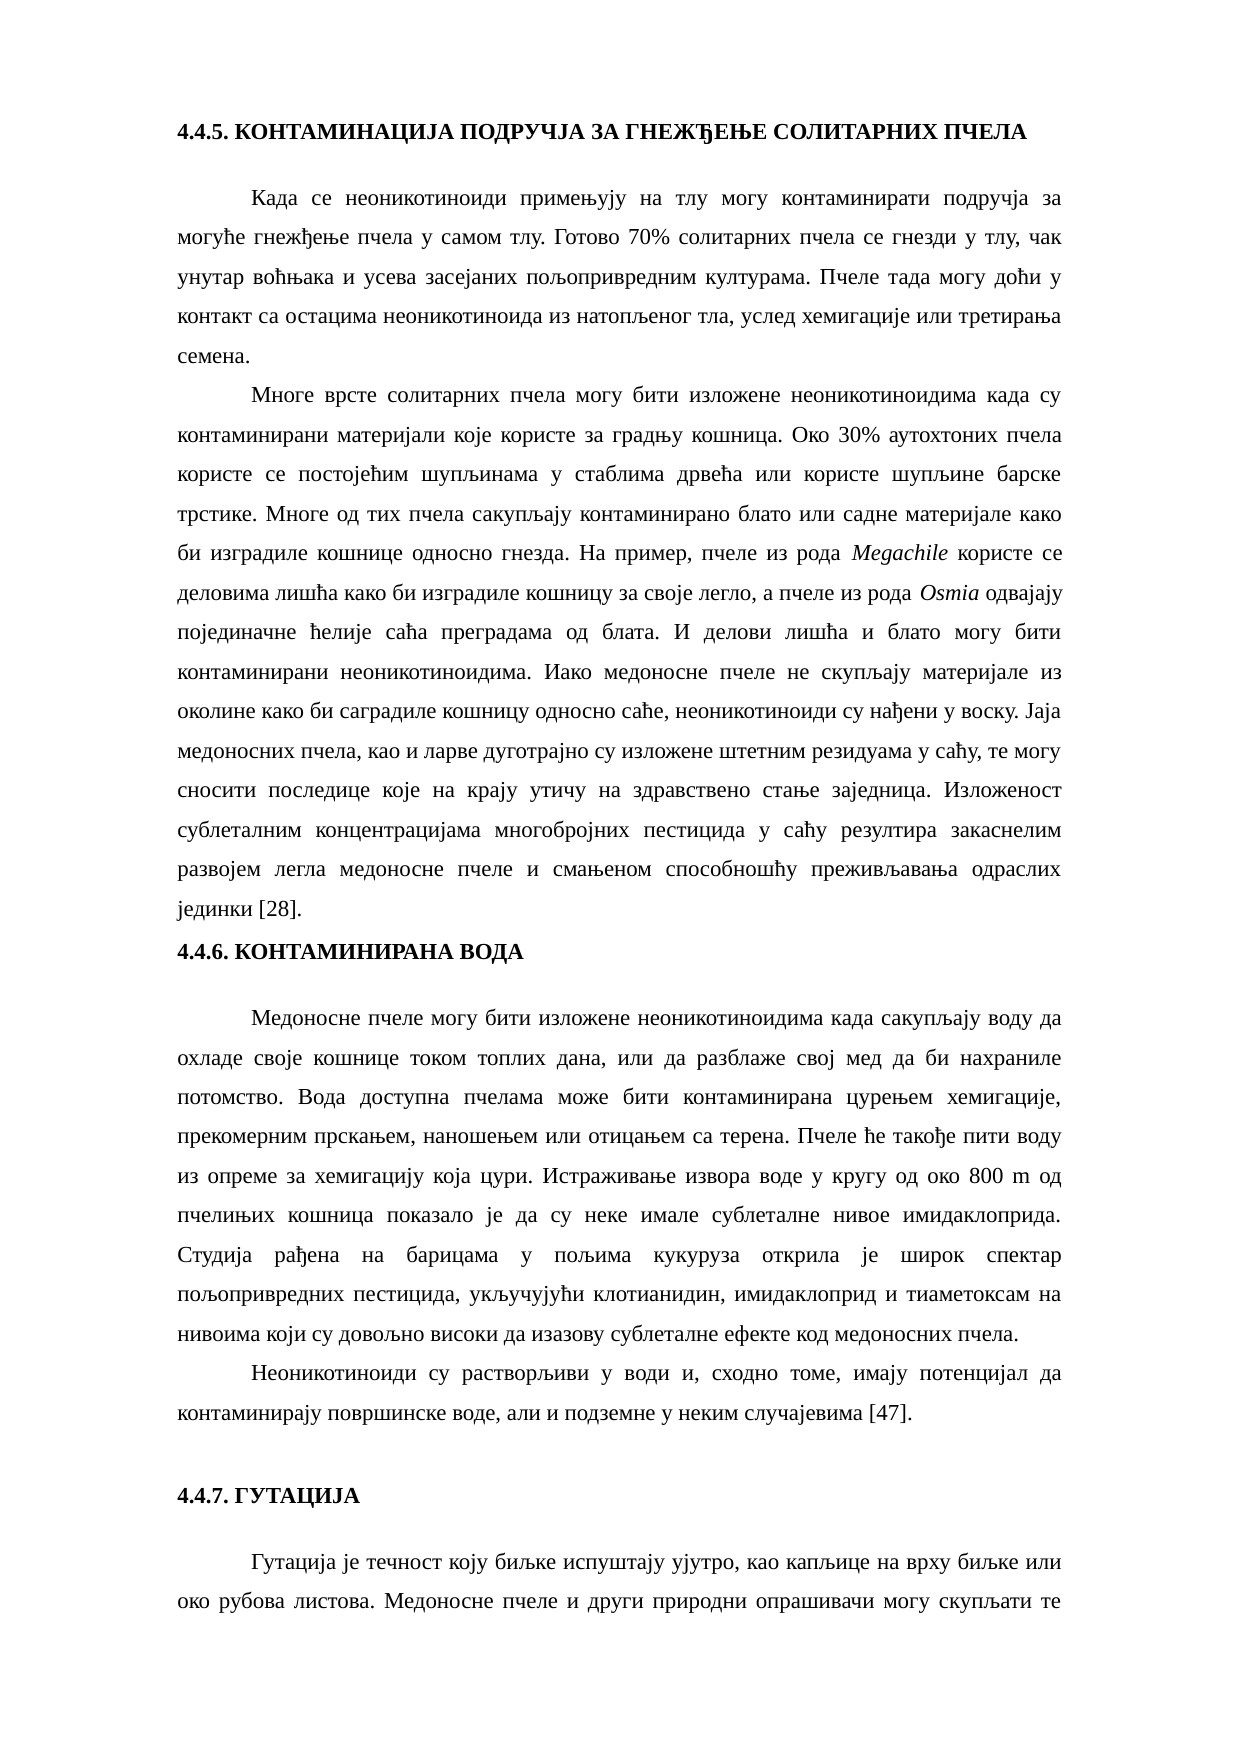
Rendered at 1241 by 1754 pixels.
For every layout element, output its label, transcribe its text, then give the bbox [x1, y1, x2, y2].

subtitle 4.4.5. КОНТАМИНАЦИЈА ПОДРУЧЈА ЗА ГНЕЖЂЕЊЕ СОЛИТАРНИХ ПЧЕЛА [177, 118, 1063, 144]
text Када се неоникотиноиди примењују на тлу могу контаминирати подручја за могуће гнежђење пчела у самом тлу. Готово 70% солитарних пчела се гнезди у тлу, чак унутар воћњака и усева засејаних пољопривредним културама. Пчеле тада могу доћи у контакт са остацима неоникотиноида из натопљеног тла, услед хемигације или третирања семена. [177, 184, 1063, 368]
text Многе врсте солитарних пчела могу бити изложене неоникотиноидима када су контаминирани материјали које користе за градњу кошница. Око 30% аутохтоних пчела користе се постојећим шупљинама у стаблима дрвећа или користе шупљине барске трстике. Многе од тих пчела сакупљају контаминирано блато или садне материјале како би изградиле кошнице односно гнезда. На пример, пчеле из рода Megachile користе се деловима лишћа како би изградиле кошницу за своје легло, а пчеле из рода Osmia одвајају појединачне ћелије саћа преградама од блата. И делови лишћа и блато могу бити контаминирани неоникотиноидима. Иако медоносне пчеле не скупљају материјале из околине како би саградиле кошницу односно саће, неоникотиноиди су нађени у воску. Јаја медоносних пчела, као и ларве дуготрајно су изложене штетним резидуама у саћу, те могу сносити последице које на крају утичу на здравствено стање заједница. Изложеност сублеталним концентрацијама многобројних пестицида у саћу резултира закаснелим развојем легла медоносне пчеле и смањеном способношћу преживљавања одраслих јединки [28]. [177, 381, 1063, 921]
subtitle 4.4.7. ГУТАЦИЈА [177, 1482, 1063, 1508]
text Медоносне пчеле могу бити изложене неоникотиноидима када сакупљају воду да охладе своје кошнице током топлих дана, или да разблаже свој мед да би нахраниле потомство. Вода доступна пчелама може бити контаминирана цурењем хемигације, прекомерним прскањем, наношењем или отицањем са терена. Пчеле ће такође пити воду из опреме за хемигацију која цури. Истраживање извора воде у кругу од око 800 m од пчелињих кошница показало је да су неке имале сублеталне нивое имидаклоприда. Студија рађена на барицама у пољима кукуруза открила је широк спектар пољопривредних пестицида, укључујући клотианидин, имидаклоприд и тиаметоксам на нивоима који су довољно високи да изазову сублеталне ефекте код медоносних пчела. [177, 1004, 1063, 1346]
text Неоникотиноиди су растворљиви у води и, сходно томе, имају потенцијал да контаминирају површинске воде, али и подземне у неким случајевима [47]. [177, 1359, 1063, 1425]
subtitle 4.4.6. КОНТАМИНИРАНА ВОДА [177, 938, 1063, 964]
text Гутација је течност коју биљке испуштају ујутро, као капљице на врху биљке или око рубова листова. Медоносне пчеле и други природни опрашивачи могу скупљати те [177, 1548, 1063, 1614]
